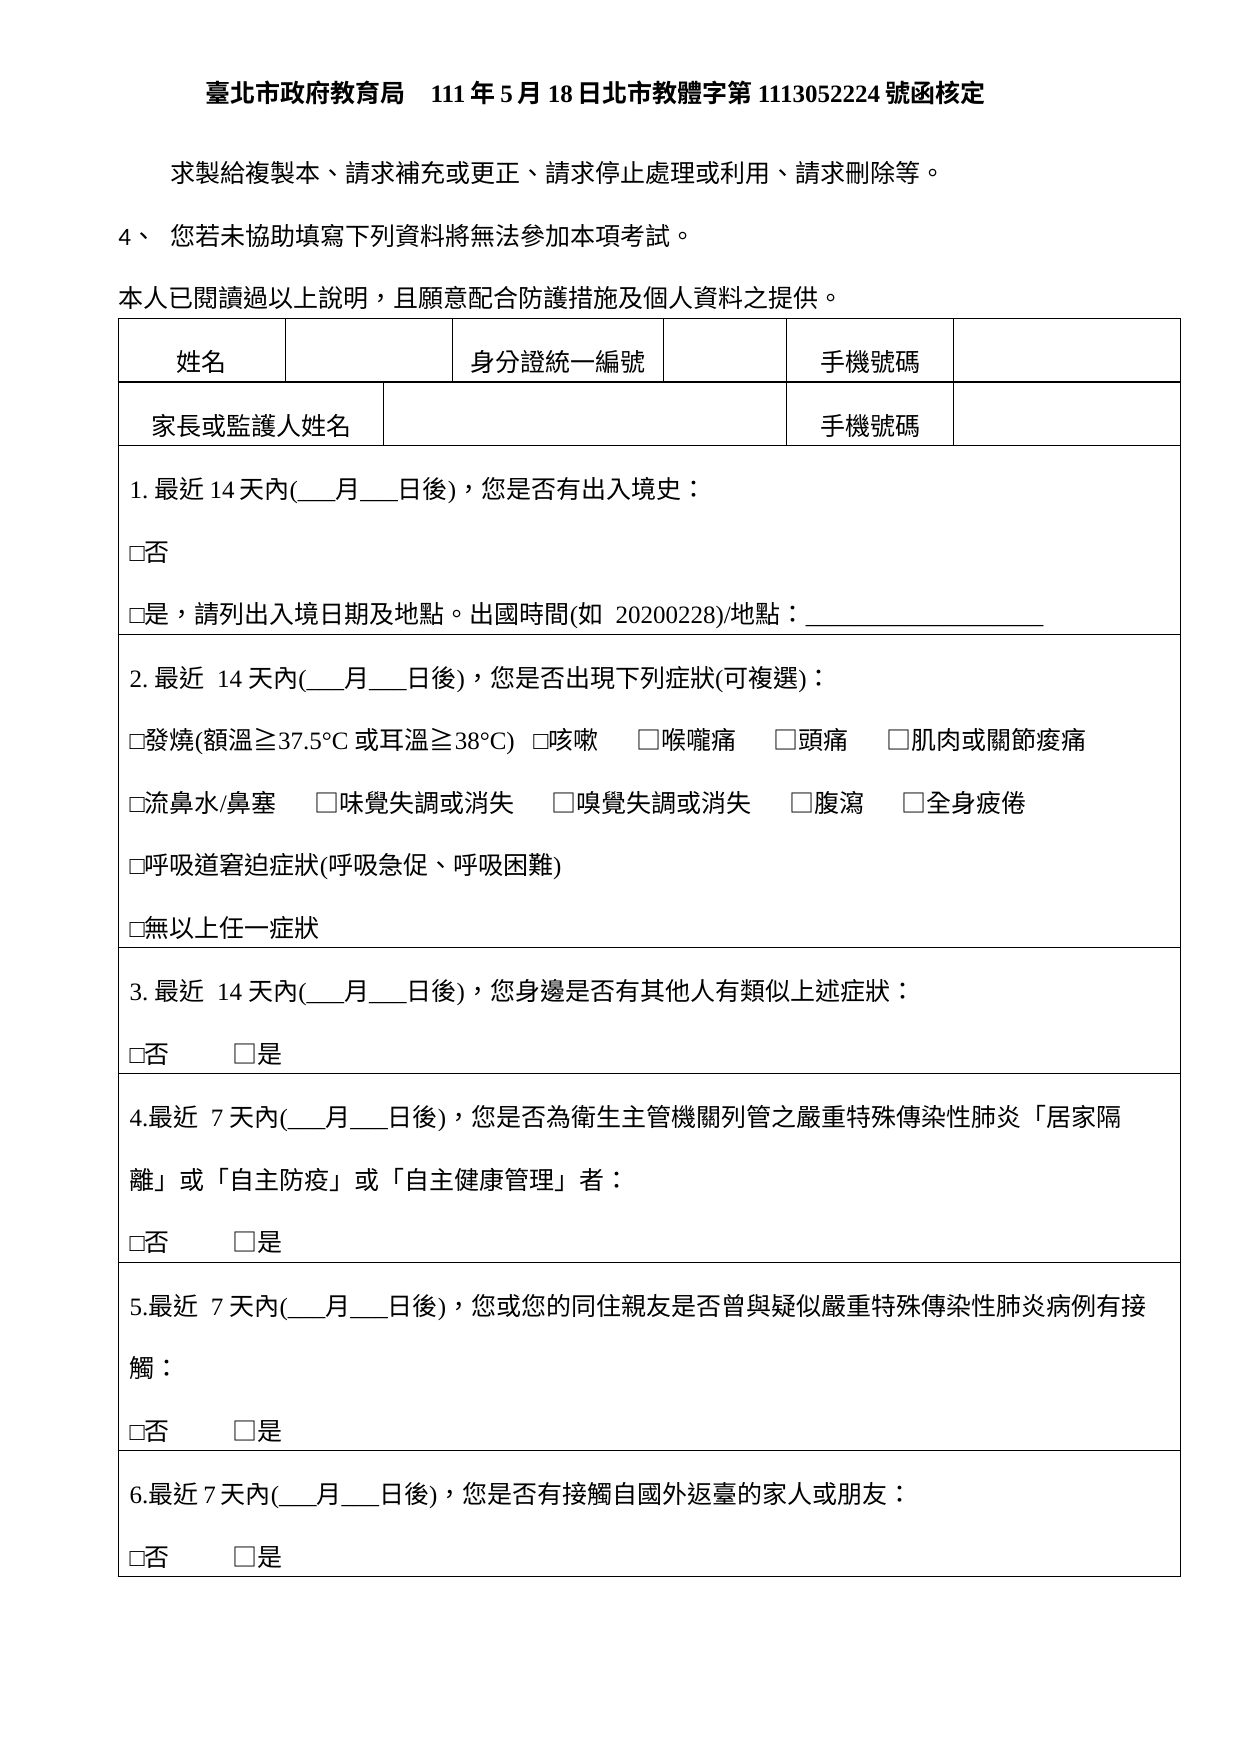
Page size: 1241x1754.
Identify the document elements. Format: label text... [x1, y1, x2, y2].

text 本人已閱讀過以上說明，且願意配合防護措施及個人資料之提供。 [118, 255, 1122, 318]
list 求製給複製本、請求補充或更正、請求停止處理或利用、請求刪除等。 [118, 130, 1122, 193]
table_cell 3. 最近 14 天內(___月___日後)，您身邊是否有其他人有類似上述症狀： □否 □是 [119, 948, 1180, 1073]
table_cell 1. 最近14天內(___月___日後)，您是否有出入境史： □否 □是，請列出入境日期及地點。出國時間(如 20200228)/地點：___________________ [119, 446, 1180, 633]
list 您若未協助填寫下列資料將無法參加本項考試。 [118, 193, 1122, 255]
table_header 手機號碼 [787, 319, 953, 381]
table_cell 5.最近 7 天內(___月___日後)，您或您的同住親友是否曾與疑似嚴重特殊傳染性肺炎病例有接觸： □否 □是 [119, 1263, 1180, 1450]
table_header [954, 319, 1180, 381]
table_cell [954, 383, 1180, 445]
table_header [664, 319, 786, 381]
table_header 姓名 [119, 319, 285, 381]
table_header 身分證統一編號 [453, 319, 663, 381]
table_cell 2. 最近 14 天內(___月___日後)，您是否出現下列症狀(可複選)： □發燒(額溫≧37.5°C 或耳溫≧38°C) □咳嗽 □喉嚨痛 □頭痛 □肌肉或關節痠痛 □流鼻水/鼻塞 □味覺失調或消失 □嗅覺失調或消失 □腹瀉 □全身疲倦 □呼吸道窘迫症狀(呼吸急促、呼吸困難) □無以上任一症狀 [119, 635, 1180, 947]
table_cell 家長或監護人姓名 [119, 383, 383, 445]
table_header [286, 319, 452, 381]
table_cell [384, 383, 786, 445]
table_cell 手機號碼 [787, 383, 953, 445]
table_cell 6.最近7天內(___月___日後)，您是否有接觸自國外返臺的家人或朋友： □否 □是 [119, 1451, 1180, 1576]
table_cell 4.最近 7 天內(___月___日後)，您是否為衛生主管機關列管之嚴重特殊傳染性肺炎「居家隔離」或「自主防疫」或「自主健康管理」者： □否 □是 [119, 1074, 1180, 1262]
